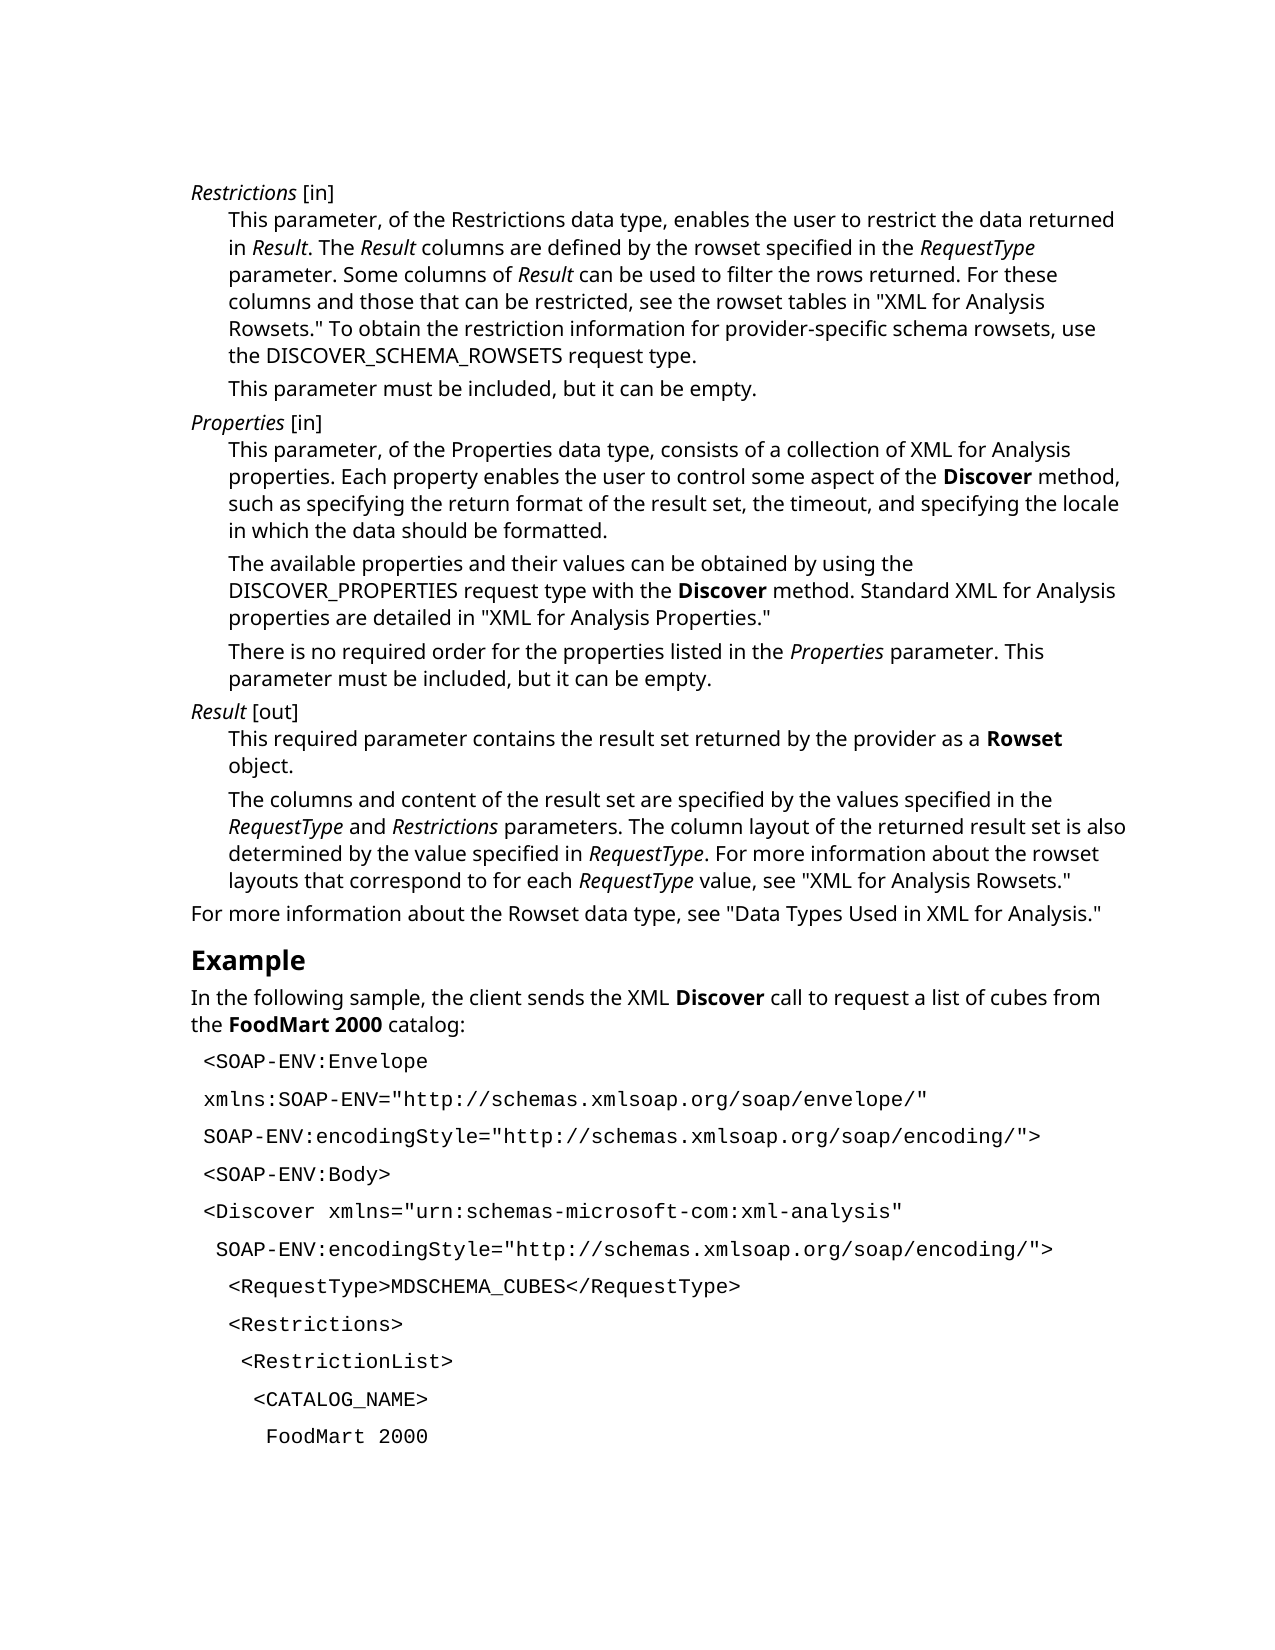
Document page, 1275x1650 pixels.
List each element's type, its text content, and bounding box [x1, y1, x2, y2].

text Properties [in] [191, 408, 1128, 435]
text <SOAP-ENV:Envelope [191, 1044, 1128, 1075]
text <Restrictions> [191, 1306, 1128, 1337]
text This required parameter contains the result set returned by the provider as a Rowset object. [228, 725, 1128, 779]
text <RequestType>MDSCHEMA_CUBES</RequestType> [191, 1269, 1128, 1300]
text The available properties and their values can be obtained by using the DISCOVER_PROPERTIES request type with the Discover method. Standard XML for Analysis properties are detailed in "XML for Analysis Properties." [228, 550, 1128, 631]
text This parameter, of the Properties data type, consists of a collection of XML for Analysis properties. Each property enables the user to control some aspect of the Discover method, such as specifying the return format of the result set, the timeout, and specifying the locale in which the data should be formatted. [228, 435, 1128, 544]
text <RestrictionList> [191, 1344, 1128, 1375]
text <CATALOG_NAME> [191, 1381, 1128, 1412]
text This parameter, of the Restrictions data type, enables the user to restrict the data returned in Result. The Result columns are defined by the rowset specified in the RequestType parameter. Some columns of Result can be used to filter the rows returned. For these columns and those that can be restricted, see the rowset tables in "XML for Analysis Rowsets." To obtain the restriction information for provider-specific schema rowsets, use the DISCOVER_SCHEMA_ROWSETS request type. [228, 206, 1128, 369]
text <Discover xmlns="urn:schemas-microsoft-com:xml-analysis" [191, 1194, 1128, 1225]
text For more information about the Rowset data type, see "Data Types Used in XML for Analysis." [191, 900, 1128, 927]
text There is no required order for the properties listed in the Properties parameter. This parameter must be included, but it can be empty. [228, 637, 1128, 692]
text Restrictions [in] [191, 179, 1128, 206]
text Result [out] [191, 698, 1128, 725]
text FoodMart 2000 [191, 1419, 1128, 1450]
text SOAP-ENV:encodingStyle="http://schemas.xmlsoap.org/soap/encoding/"> [191, 1231, 1128, 1262]
text xmlns:SOAP-ENV="http://schemas.xmlsoap.org/soap/envelope/" [191, 1081, 1128, 1112]
subtitle Example [191, 946, 1128, 977]
text The columns and content of the result set are specified by the values specified in the RequestType and Restrictions parameters. The column layout of the returned result set is also determined by the value specified in RequestType. For more information about the rowset layouts that correspond to for each RequestType value, see "XML for Analysis Rowsets." [228, 785, 1128, 894]
text This parameter must be included, but it can be empty. [228, 375, 1128, 402]
text In the following sample, the client sends the XML Discover call to request a list of cubes from the FoodMart 2000 catalog: [191, 983, 1128, 1037]
text <SOAP-ENV:Body> [191, 1156, 1128, 1187]
text SOAP-ENV:encodingStyle="http://schemas.xmlsoap.org/soap/encoding/"> [191, 1119, 1128, 1150]
